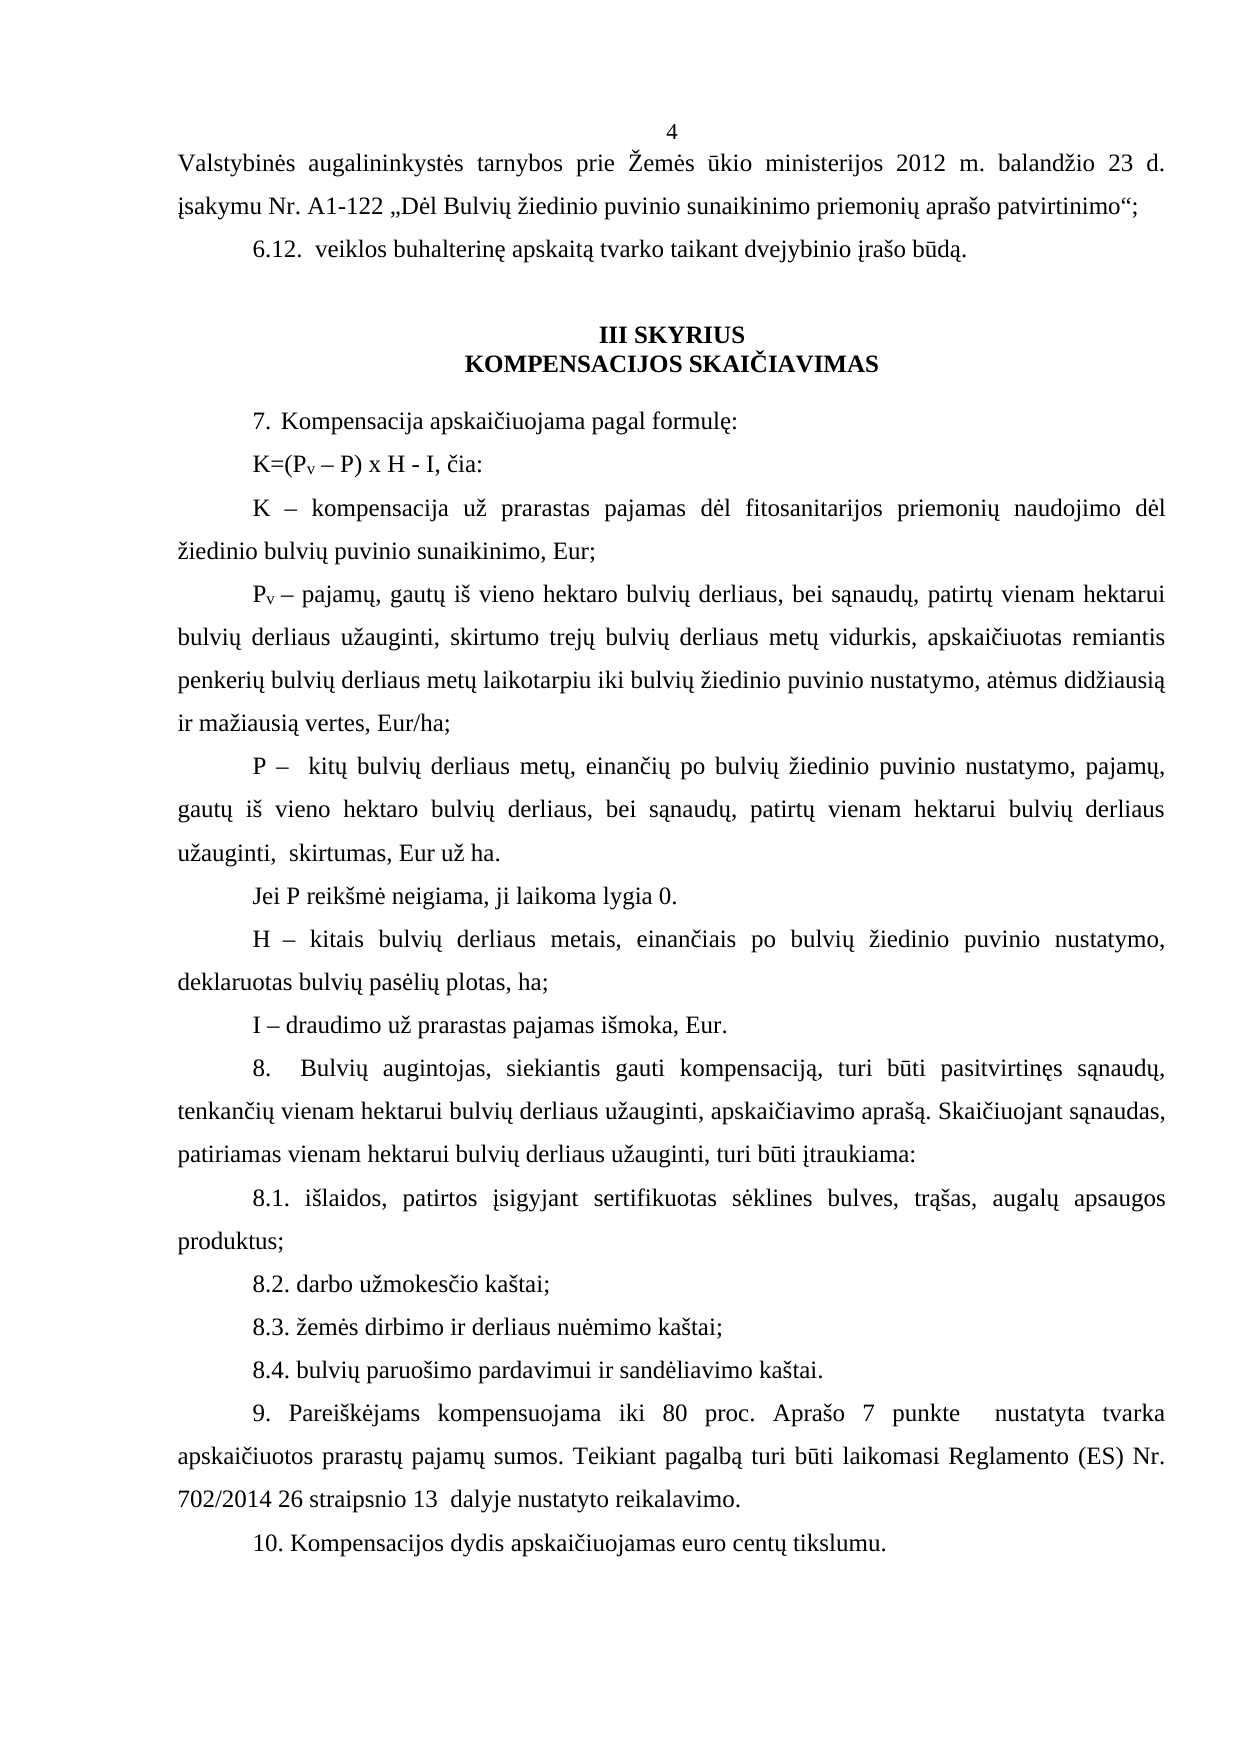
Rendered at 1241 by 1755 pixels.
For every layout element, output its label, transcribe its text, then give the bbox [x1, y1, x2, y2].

text 6.12. veiklos buhalterinę apskaitą tvarko taikant dvejybinio įrašo būdą. [177, 234, 1166, 263]
text 8.3. žemės dirbimo ir derliaus nuėmimo kaštai; [177, 1312, 1166, 1341]
text 10. Kompensacijos dydis apskaičiuojamas euro centų tikslumu. [177, 1528, 1166, 1556]
text 9. Pareiškėjams kompensuojama iki 80 proc. Aprašo 7 punkte nustatyta tvarka apskaičiuotos prarastų pajamų sumos. Teikiant pagalbą turi būti laikomasi Reglamento (ES) Nr. 702/2014 26 straipsnio 13 dalyje nustatyto reikalavimo. [177, 1398, 1166, 1513]
text 7. Kompensacija apskaičiuojama pagal formulę: [177, 406, 1166, 435]
text P – kitų bulvių derliaus metų, einančių po bulvių žiedinio puvinio nustatymo, pajamų, gautų iš vieno hektaro bulvių derliaus, bei sąnaudų, patirtų vienam hektarui bulvių derliaus užauginti, skirtumas, Eur už ha. [177, 751, 1166, 866]
text 8.2. darbo užmokesčio kaštai; [177, 1269, 1166, 1298]
text H – kitais bulvių derliaus metais, einančiais po bulvių žiedinio puvinio nustatymo, deklaruotas bulvių pasėlių plotas, ha; [177, 924, 1166, 996]
text Valstybinės augalininkystės tarnybos prie Žemės ūkio ministerijos 2012 m. balandžio 23 d. įsakymu Nr. A1-122 „Dėl Bulvių žiedinio puvinio sunaikinimo priemonių aprašo patvirtinimo“; [177, 148, 1166, 219]
text III SKYRIUS [177, 320, 1166, 349]
text K=(Pv – P) x H - I, čia: [177, 449, 1166, 478]
text Pv – pajamų, gautų iš vieno hektaro bulvių derliaus, bei sąnaudų, patirtų vienam hektarui bulvių derliaus užauginti, skirtumo trejų bulvių derliaus metų vidurkis, apskaičiuotas remiantis penkerių bulvių derliaus metų laikotarpiu iki bulvių žiedinio puvinio nustatymo, atėmus didžiausią ir mažiausią vertes, Eur/ha; [177, 579, 1166, 737]
text KOMPENSACIJOS SKAIČIAVIMAS [177, 349, 1166, 378]
text 8.4. bulvių paruošimo pardavimui ir sandėliavimo kaštai. [177, 1355, 1166, 1384]
text 8.1. išlaidos, patirtos įsigyjant sertifikuotas sėklines bulves, trąšas, augalų apsaugos produktus; [177, 1183, 1166, 1254]
text 8. Bulvių augintojas, siekiantis gauti kompensaciją, turi būti pasitvirtinęs sąnaudų, tenkančių vienam hektarui bulvių derliaus užauginti, apskaičiavimo aprašą. Skaičiuojant sąnaudas, patiriamas vienam hektarui bulvių derliaus užauginti, turi būti įtraukiama: [177, 1053, 1166, 1168]
text Jei P reikšmė neigiama, ji laikoma lygia 0. [177, 881, 1166, 909]
text I – draudimo už prarastas pajamas išmoka, Eur. [177, 1010, 1166, 1039]
text K – kompensacija už prarastas pajamas dėl fitosanitarijos priemonių naudojimo dėl žiedinio bulvių puvinio sunaikinimo, Eur; [177, 493, 1166, 564]
